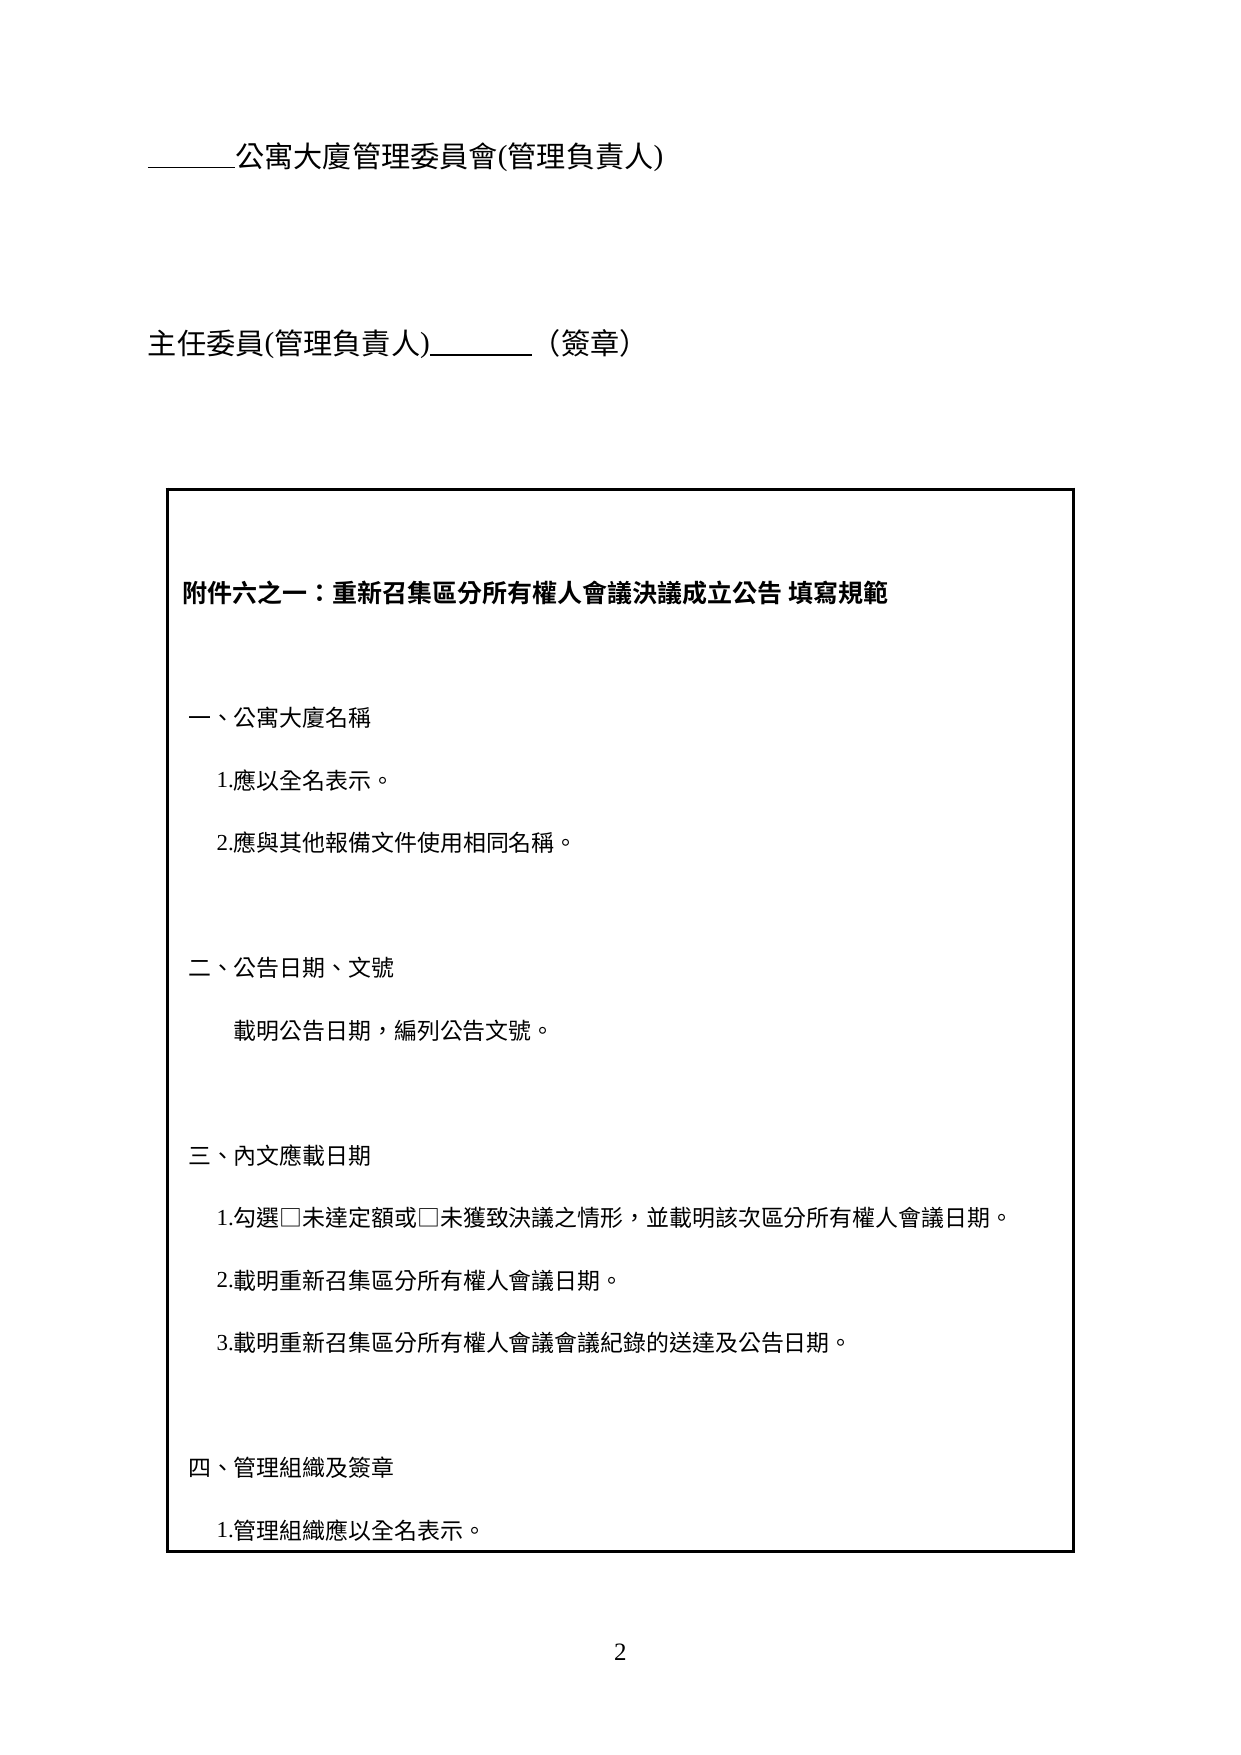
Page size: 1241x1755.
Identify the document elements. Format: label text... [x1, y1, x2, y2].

text 公寓大廈管理委員會(管理負責人) [148, 113, 1093, 175]
text 主任委員(管理負責人) （簽章） [148, 300, 1093, 363]
table_header 附件六之一：重新召集區分所有權人會議決議成立公告 填寫規範 一、公寓大廈名稱 1.應以全名表示。 2.應與其他報備文件使用相同名稱。 二、公告日期、文號 載明公告日期，編列公告文號。 三、內文應載日期 1.勾選□未達定額或□未獲致決議之情形，並載明該次區分所有權人會議日期。 2.載明重新召集區分所有權人會議日期。 3.載明重新召集區分所有權人會議會議紀錄的送達及公告日期。 四、管理組織及簽章 1.管理組織應以全名表示。 [169, 491, 1072, 1550]
